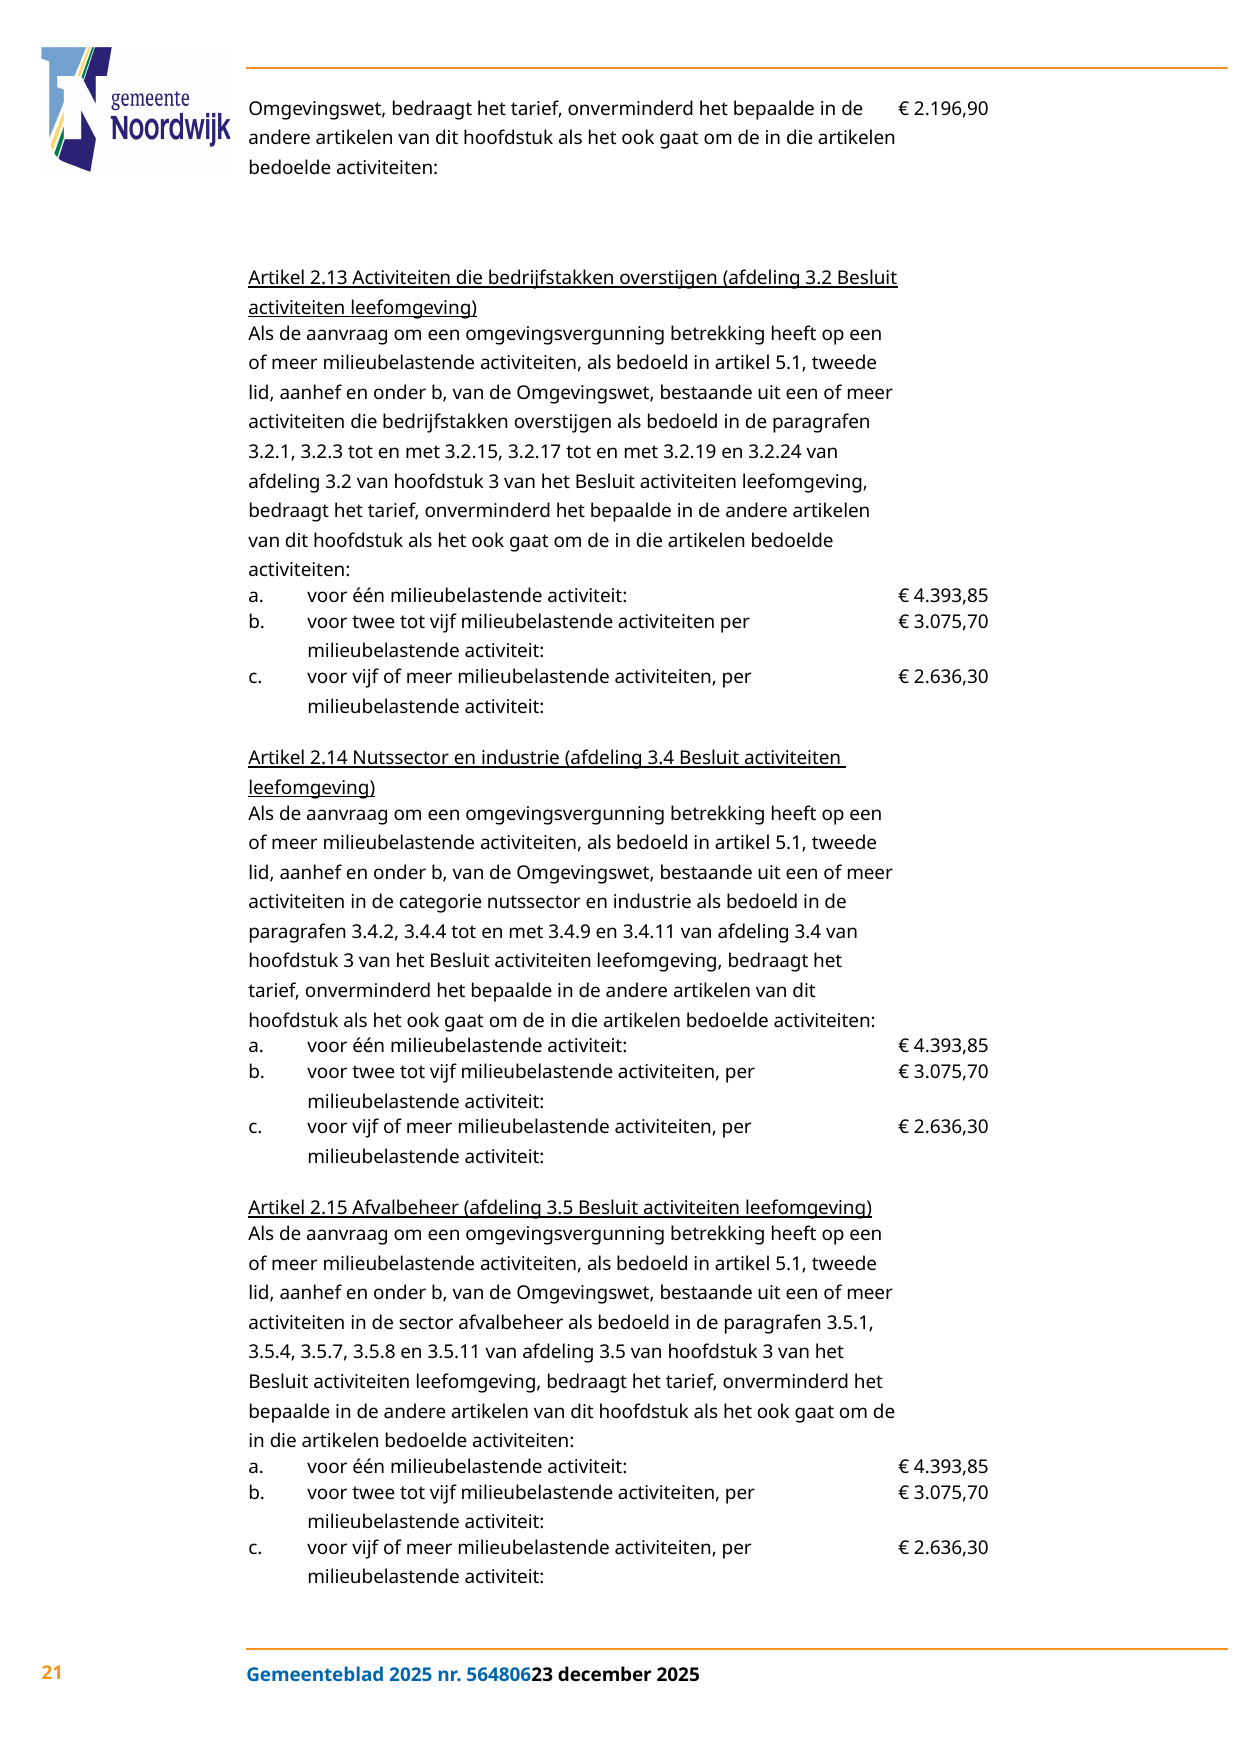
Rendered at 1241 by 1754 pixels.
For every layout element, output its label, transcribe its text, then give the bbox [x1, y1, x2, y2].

table_cell [898, 180, 1152, 264]
table_cell voor vijf of meer milieubelastende activiteiten, per milieubelastende activiteit: [248, 1114, 898, 1169]
table_cell [898, 744, 1152, 800]
table_cell [898, 719, 1152, 744]
table_cell voor twee tot vijf milieubelastende activiteiten, per milieubelastende activiteit: [248, 1058, 898, 1113]
table_cell voor één milieubelastende activiteit: [248, 1033, 898, 1058]
table_cell € 2.636,30 [898, 1114, 1152, 1169]
table_cell Als de aanvraag om een omgevingsvergunning betrekking heeft op een of meer milieubelastende activiteiten, als bedoeld in artikel 5.1, tweede lid, aanhef en onder b, van de Omgevingswet, bestaande uit een of meer activiteiten in de sector afvalbeheer als bedoeld in de paragrafen 3.5.1, 3.5.4, 3.5.7, 3.5.8 en 3.5.11 van afdeling 3.5 van hoofdstuk 3 van het Besluit activiteiten leefomgeving, bedraagt het tarief, onverminderd het bepaalde in de andere artikelen van dit hoofdstuk als het ook gaat om de in die artikelen bedoelde activiteiten: [248, 1220, 898, 1453]
table_cell Artikel 2.13 Activiteiten die bedrijfstakken overstijgen (afdeling 3.2 Besluit [248, 265, 898, 286]
table_cell Artikel 2.15 Afvalbeheer (afdeling 3.5 Besluit activiteiten leefomgeving) [248, 1195, 898, 1220]
table_cell voor één milieubelastende activiteit: [248, 582, 898, 608]
table_cell [248, 180, 898, 264]
table_cell Omgevingswet, bedraagt het tarief, onverminderd het bepaalde in de andere artikelen van dit hoofdstuk als het ook gaat om de in die artikelen bedoelde activiteiten: [248, 95, 898, 180]
table_cell [248, 719, 898, 744]
table_cell € 3.075,70 [898, 1058, 1152, 1113]
table_cell € 2.636,30 [898, 663, 1152, 719]
table_cell [248, 1169, 898, 1194]
table_cell activiteiten leefomgeving) [248, 288, 898, 320]
table_cell € 4.393,85 [898, 1453, 1152, 1479]
table_cell voor vijf of meer milieubelastende activiteiten, per milieubelastende activiteit: [248, 1534, 898, 1589]
table_cell [898, 320, 1152, 582]
table_cell Als de aanvraag om een omgevingsvergunning betrekking heeft op een of meer milieubelastende activiteiten, als bedoeld in artikel 5.1, tweede lid, aanhef en onder b, van de Omgevingswet, bestaande uit een of meer activiteiten in de categorie nutssector en industrie als bedoeld in de paragrafen 3.4.2, 3.4.4 tot en met 3.4.9 en 3.4.11 van afdeling 3.4 van hoofdstuk 3 van het Besluit activiteiten leefomgeving, bedraagt het tarief, onverminderd het bepaalde in de andere artikelen van dit hoofdstuk als het ook gaat om de in die artikelen bedoelde activiteiten: [248, 800, 898, 1032]
table_cell voor twee tot vijf milieubelastende activiteiten per milieubelastende activiteit: [248, 608, 898, 663]
picture [41, 47, 231, 172]
table_cell Als de aanvraag om een omgevingsvergunning betrekking heeft op een of meer milieubelastende activiteiten, als bedoeld in artikel 5.1, tweede lid, aanhef en onder b, van de Omgevingswet, bestaande uit een of meer activiteiten die bedrijfstakken overstijgen als bedoeld in de paragrafen 3.2.1, 3.2.3 tot en met 3.2.15, 3.2.17 tot en met 3.2.19 en 3.2.24 van afdeling 3.2 van hoofdstuk 3 van het Besluit activiteiten leefomgeving, bedraagt het tarief, onverminderd het bepaalde in de andere artikelen van dit hoofdstuk als het ook gaat om de in die artikelen bedoelde activiteiten: [248, 320, 898, 582]
table_cell voor vijf of meer milieubelastende activiteiten, per milieubelastende activiteit: [248, 663, 898, 719]
table_cell [898, 1220, 1152, 1453]
table_cell [898, 800, 1152, 1032]
table_cell voor één milieubelastende activiteit: [248, 1453, 898, 1479]
table_cell € 3.075,70 [898, 608, 1152, 663]
table_cell Artikel 2.14 Nutssector en industrie (afdeling 3.4 Besluit activiteiten leefomgeving) [248, 744, 898, 800]
table_cell € 3.075,70 [898, 1479, 1152, 1534]
table_cell € 4.393,85 [898, 582, 1152, 608]
table_cell voor twee tot vijf milieubelastende activiteiten, per milieubelastende activiteit: [248, 1479, 898, 1534]
table_cell € 4.393,85 [898, 1033, 1152, 1058]
table_cell [898, 265, 1152, 320]
table_cell € 2.636,30 [898, 1534, 1152, 1589]
table_cell € 2.196,90 [898, 95, 1152, 180]
table_cell [898, 1195, 1152, 1220]
table_cell [898, 1169, 1152, 1194]
